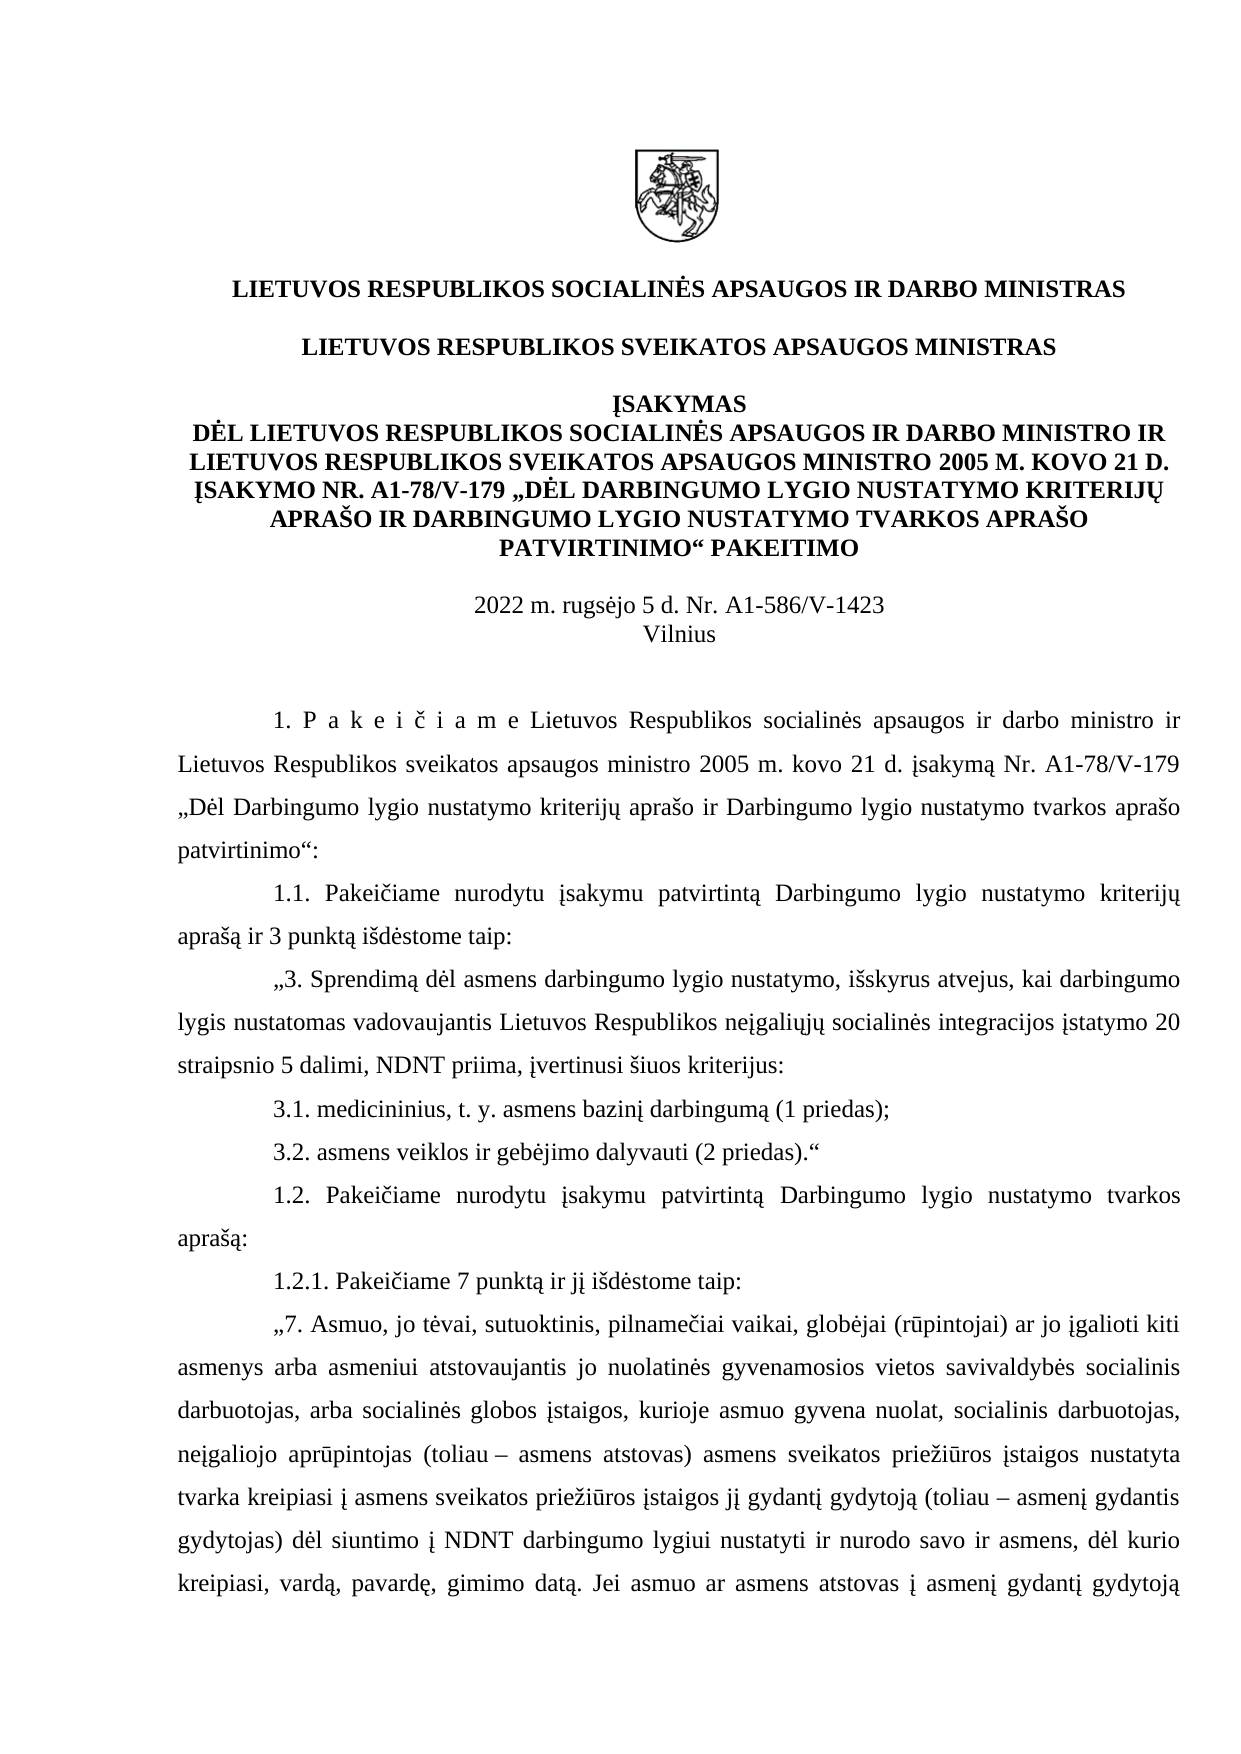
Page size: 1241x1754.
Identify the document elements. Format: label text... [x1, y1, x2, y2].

text ĮSAKYMAS [177, 389, 1181, 418]
text DĖL LIETUVOS RESPUBLIKOS SOCIALINĖS APSAUGOS IR DARBO MINISTRO IR LIETUVOS RESPUBLIKOS SVEIKATOS APSAUGOS MINISTRO 2005 M. KOVO 21 D. ĮSAKYMO NR. A1-78/V-179 „Dėl Darbingumo lygio nustatymo kriterijų aprašo ir Darbingumo lygio nustatymo tvarkos aprašo patvirtinimo“ pakeitimo [177, 418, 1181, 562]
text 3.1. medicininius, t. y. asmens bazinį darbingumą (1 priedas); [177, 1094, 1181, 1122]
text LIETUVOS RESPUBLIKOS SOCIALINĖS APSAUGOS IR DARBO MINISTRAS [177, 274, 1181, 303]
text 2022 m. rugsėjo 5 d. Nr. A1-586/V-1423 [177, 591, 1181, 619]
text Vilnius [177, 619, 1181, 648]
text 1.2. Pakeičiame nurodytu įsakymu patvirtintą Darbingumo lygio nustatymo tvarkos aprašą: [177, 1180, 1181, 1252]
text LIETUVOS RESPUBLIKOS SVEIKATOS APSAUGOS MINISTRAS [177, 332, 1181, 361]
text 1.1. Pakeičiame nurodytu įsakymu patvirtintą Darbingumo lygio nustatymo kriterijų aprašą ir 3 punktą išdėstome taip: [177, 878, 1181, 950]
text 1. P a k e i č i a m e Lietuvos Respublikos socialinės apsaugos ir darbo ministro ir Lietuvos Respublikos sveikatos apsaugos ministro 2005 m. kovo 21 d. įsakymą Nr. A1-78/V-179 „Dėl Darbingumo lygio nustatymo kriterijų aprašo ir Darbingumo lygio nustatymo tvarkos aprašo patvirtinimo“: [177, 706, 1181, 864]
text „7. Asmuo, jo tėvai, sutuoktinis, pilnamečiai vaikai, globėjai (rūpintojai) ar jo įgalioti kiti asmenys arba asmeniui atstovaujantis jo nuolatinės gyvenamosios vietos savivaldybės socialinis darbuotojas, arba socialinės globos įstaigos, kurioje asmuo gyvena nuolat, socialinis darbuotojas, neįgaliojo aprūpintojas (toliau – asmens atstovas) asmens sveikatos priežiūros įstaigos nustatyta tvarka kreipiasi į asmens sveikatos priežiūros įstaigos jį gydantį gydytoją (toliau – asmenį gydantis gydytojas) dėl siuntimo į NDNT darbingumo lygiui nustatyti ir nurodo savo ir asmens, dėl kurio kreipiasi, vardą, pavardę, gimimo datą. Jei asmuo ar asmens atstovas į asmenį gydantį gydytoją [177, 1309, 1181, 1597]
text „3. Sprendimą dėl asmens darbingumo lygio nustatymo, išskyrus atvejus, kai darbingumo lygis nustatomas vadovaujantis Lietuvos Respublikos neįgaliųjų socialinės integracijos įstatymo 20 straipsnio 5 dalimi, NDNT priima, įvertinusi šiuos kriterijus: [177, 964, 1181, 1079]
text 1.2.1. Pakeičiame 7 punktą ir jį išdėstome taip: [177, 1266, 1181, 1295]
text 3.2. asmens veiklos ir gebėjimo dalyvauti (2 priedas).“ [177, 1137, 1181, 1166]
